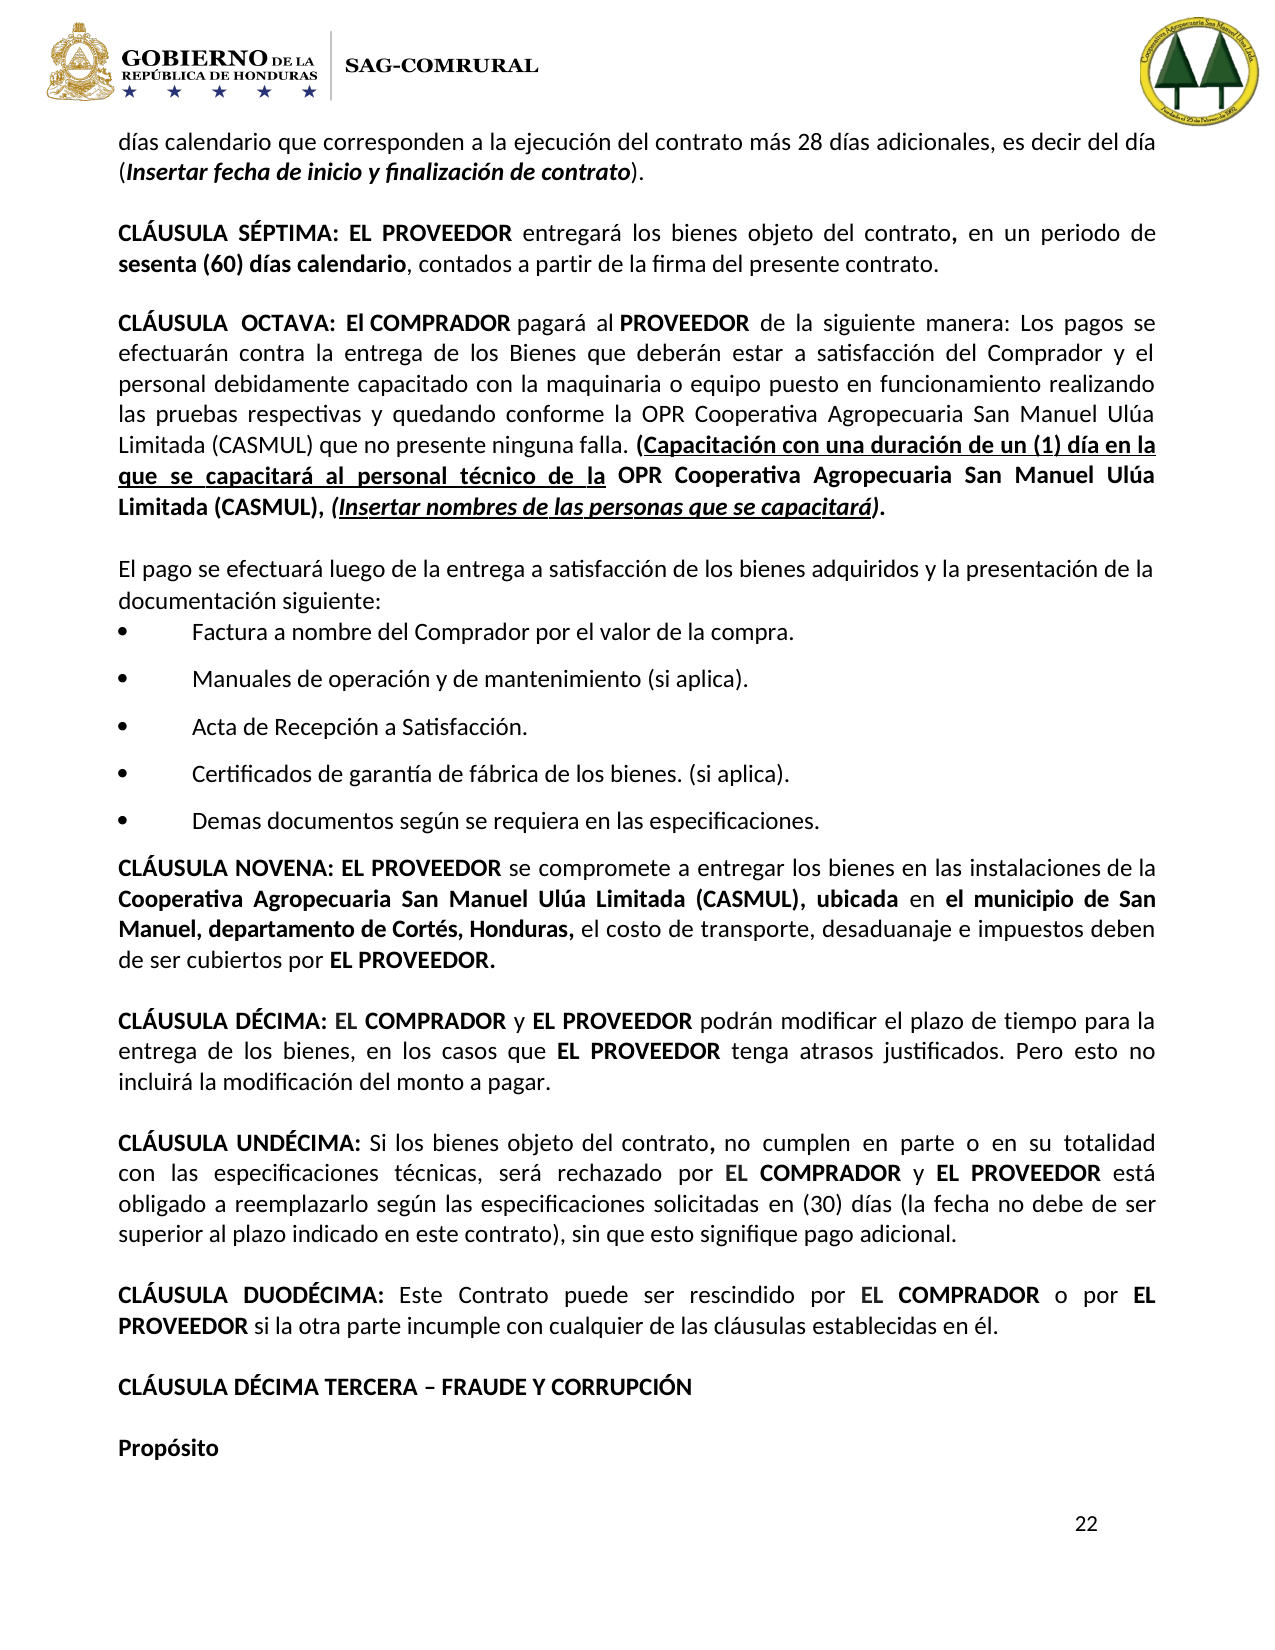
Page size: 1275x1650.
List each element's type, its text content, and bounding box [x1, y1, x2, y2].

list Demas documentos según se requiera en las especificaciones. [118, 805, 1156, 836]
list Acta de Recepción a Satisfacción. [118, 711, 1156, 741]
text CLÁUSULA UNDÉCIMA: Si los bienes objeto del contrato, no cumplen en parte o en su totalidad con las especificaciones técnicas, será rechazado por EL COMPRADOR y EL PROVEEDOR está obligado a reemplazarlo según las especificaciones solicitadas en (30) días (la fecha no debe de ser superior al plazo indicado en este contrato), sin que esto signifique pago adicional. [118, 1127, 1156, 1249]
text días calendario que corresponden a la ejecución del contrato más 28 días adicionales, es decir del día (Insertar fecha de inicio y finalización de contrato). [118, 126, 1156, 187]
text Propósito [118, 1432, 1156, 1463]
text El pago se efectuará luego de la entrega a satisfacción de los bienes adquiridos y la presentación de la documentación siguiente: [118, 553, 1156, 616]
text CLÁUSULA OCTAVA: El COMPRADOR pagará al PROVEEDOR de la siguiente manera: Los pagos se efectuarán contra la entrega de los Bienes que deberán estar a satisfacción del Comprador y el personal debidamente capacitado con la maquinaria o equipo puesto en funcionamiento realizando las pruebas respectivas y quedando conforme la OPR Cooperativa Agropecuaria San Manuel Ulúa Limitada (CASMUL) que no presente ninguna falla. (Capacitación con una duración de un (1) día en la que se capacitará al personal técnico de la OPR Cooperativa Agropecuaria San Manuel Ulúa Limitada (CASMUL), (Insertar nombres de las personas que se capacitará). [118, 307, 1156, 523]
text CLÁUSULA DUODÉCIMA: Este Contrato puede ser rescindido por EL COMPRADOR o por EL PROVEEDOR si la otra parte incumple con cualquier de las cláusulas establecidas en él. [118, 1280, 1156, 1341]
list Factura a nombre del Comprador por el valor de la compra. [118, 616, 1156, 647]
text CLÁUSULA NOVENA: EL PROVEEDOR se compromete a entregar los bienes en las instalaciones de la Cooperativa Agropecuaria San Manuel Ulúa Limitada (CASMUL), ubicada en el municipio de San Manuel, departamento de Cortés, Honduras, el costo de transporte, desaduanaje e impuestos deben de ser cubiertos por EL PROVEEDOR. [118, 852, 1156, 974]
list Certificados de garantía de fábrica de los bienes. (si aplica). [118, 758, 1156, 788]
text CLÁUSULA DÉCIMA TERCERA – FRAUDE Y CORRUPCIÓN [118, 1371, 1156, 1402]
text CLÁUSULA SÉPTIMA: EL PROVEEDOR entregará los bienes objeto del contrato, en un periodo de sesenta (60) días calendario, contados a partir de la firma del presente contrato. [118, 218, 1156, 279]
list Manuales de operación y de mantenimiento (si aplica). [118, 664, 1156, 694]
text CLÁUSULA DÉCIMA: EL COMPRADOR y EL PROVEEDOR podrán modificar el plazo de tiempo para la entrega de los bienes, en los casos que EL PROVEEDOR tenga atrasos justificados. Pero esto no incluirá la modificación del monto a pagar. [118, 1005, 1156, 1097]
